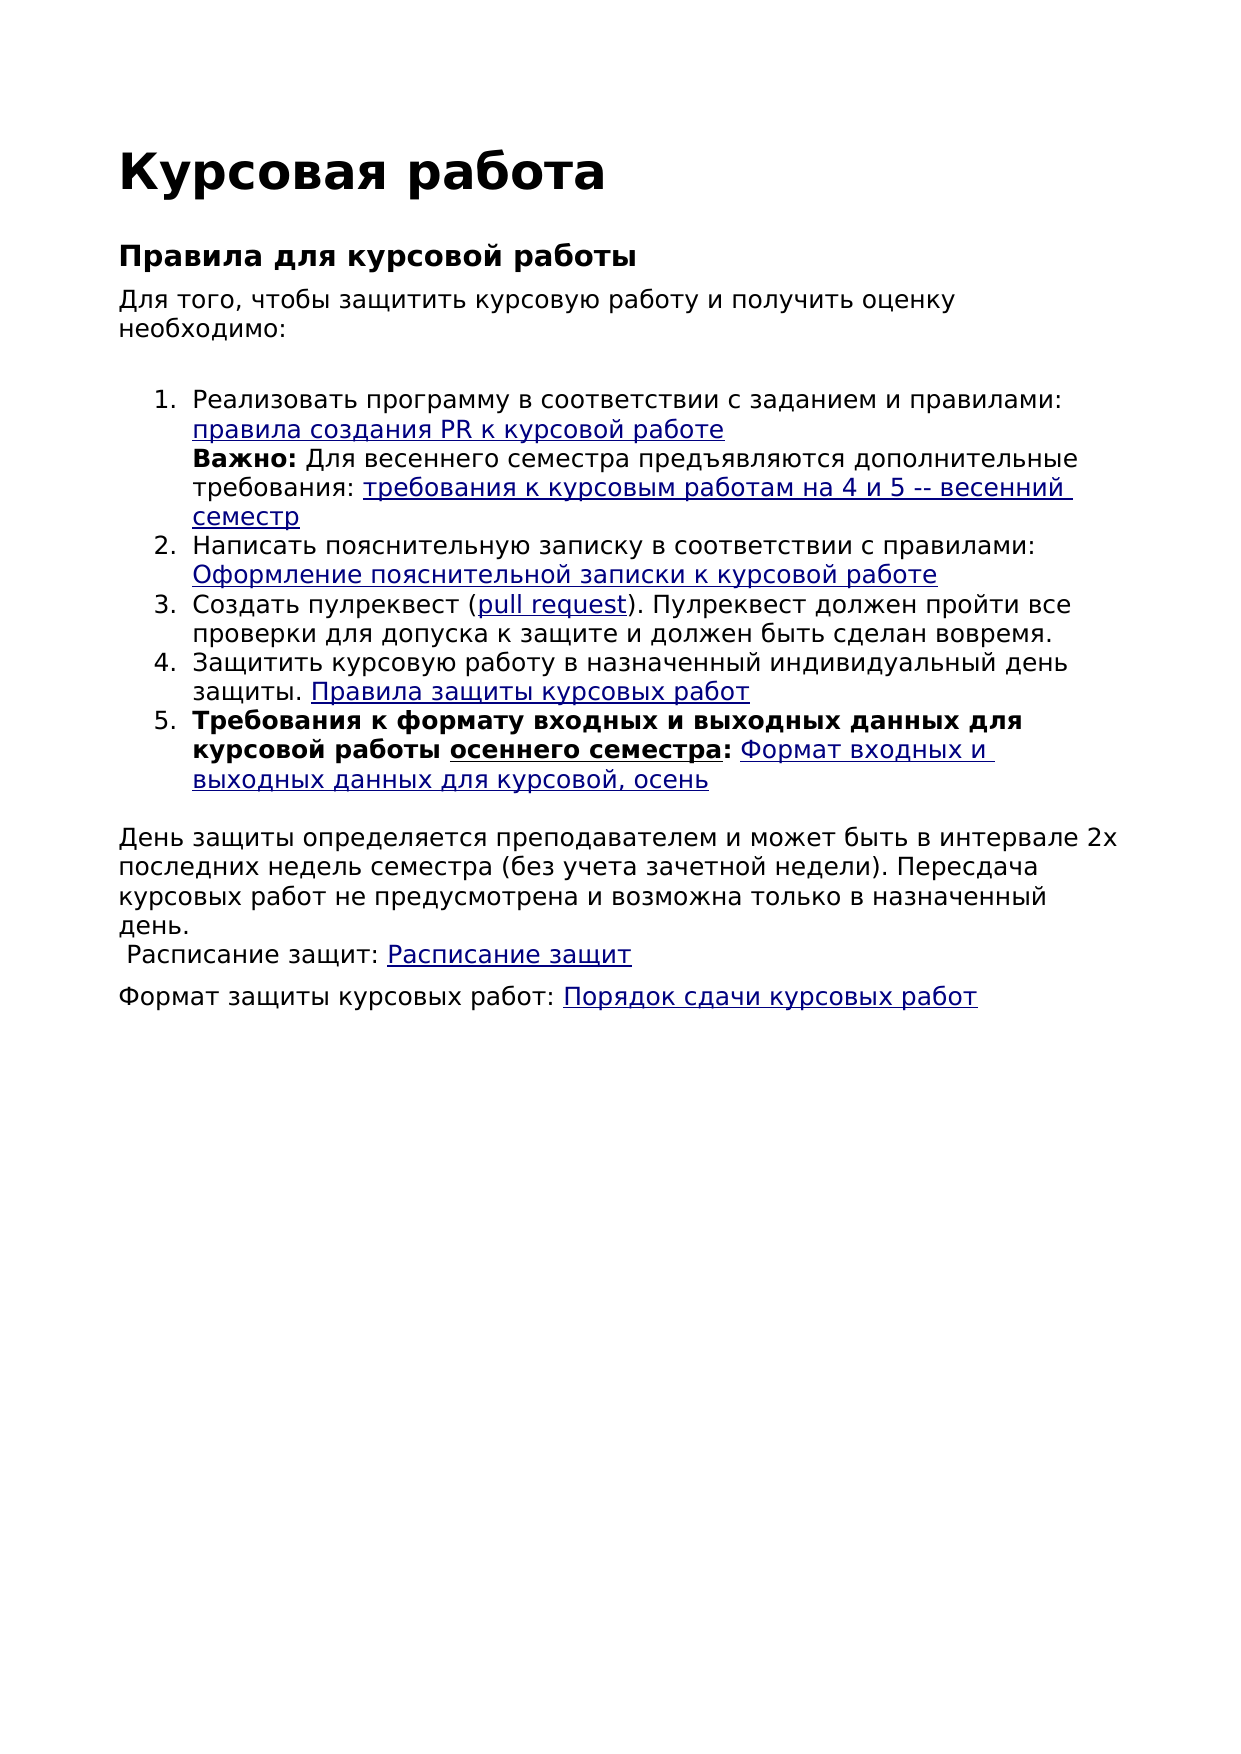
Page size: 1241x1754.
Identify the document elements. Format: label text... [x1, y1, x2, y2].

list Требования к формату входных и выходных данных для курсовой работы осеннего семестра: Формат входных и выходных данных для курсовой, осень [177, 706, 1122, 794]
list Создать пулреквест (pull request). Пулреквест должен пройти все проверки для допуска к защите и должен быть сделан вовремя. [177, 590, 1122, 648]
text Для того, чтобы защитить курсовую работу и получить оценку необходимо: [118, 285, 1122, 344]
text Формат защиты курсовых работ: Порядок сдачи курсовых работ [118, 982, 1122, 1011]
list Написать пояснительную записку в соответствии с правилами: Оформление пояснительной записки к курсовой работе [177, 531, 1122, 590]
list Реализовать программу в соответствии с заданием и правилами: правила создания PR к курсовой работе Важно: Для весеннего семестра предъявляются дополнительные требования: требования к курсовым работам на 4 и 5 -- весенний семестр [177, 386, 1122, 531]
text День защиты определяется преподавателем и может быть в интервале 2х последних недель семестра (без учета зачетной недели). Пересдача курсовых работ не предусмотрена и возможна только в назначенный день. Расписание защит: Расписание защит [118, 823, 1122, 969]
list Защитить курсовую работу в назначенный индивидуальный день защиты. Правила защиты курсовых работ [177, 648, 1122, 706]
subtitle Правила для курсовой работы [118, 239, 1122, 273]
subtitle Курсовая работа [118, 143, 1122, 201]
